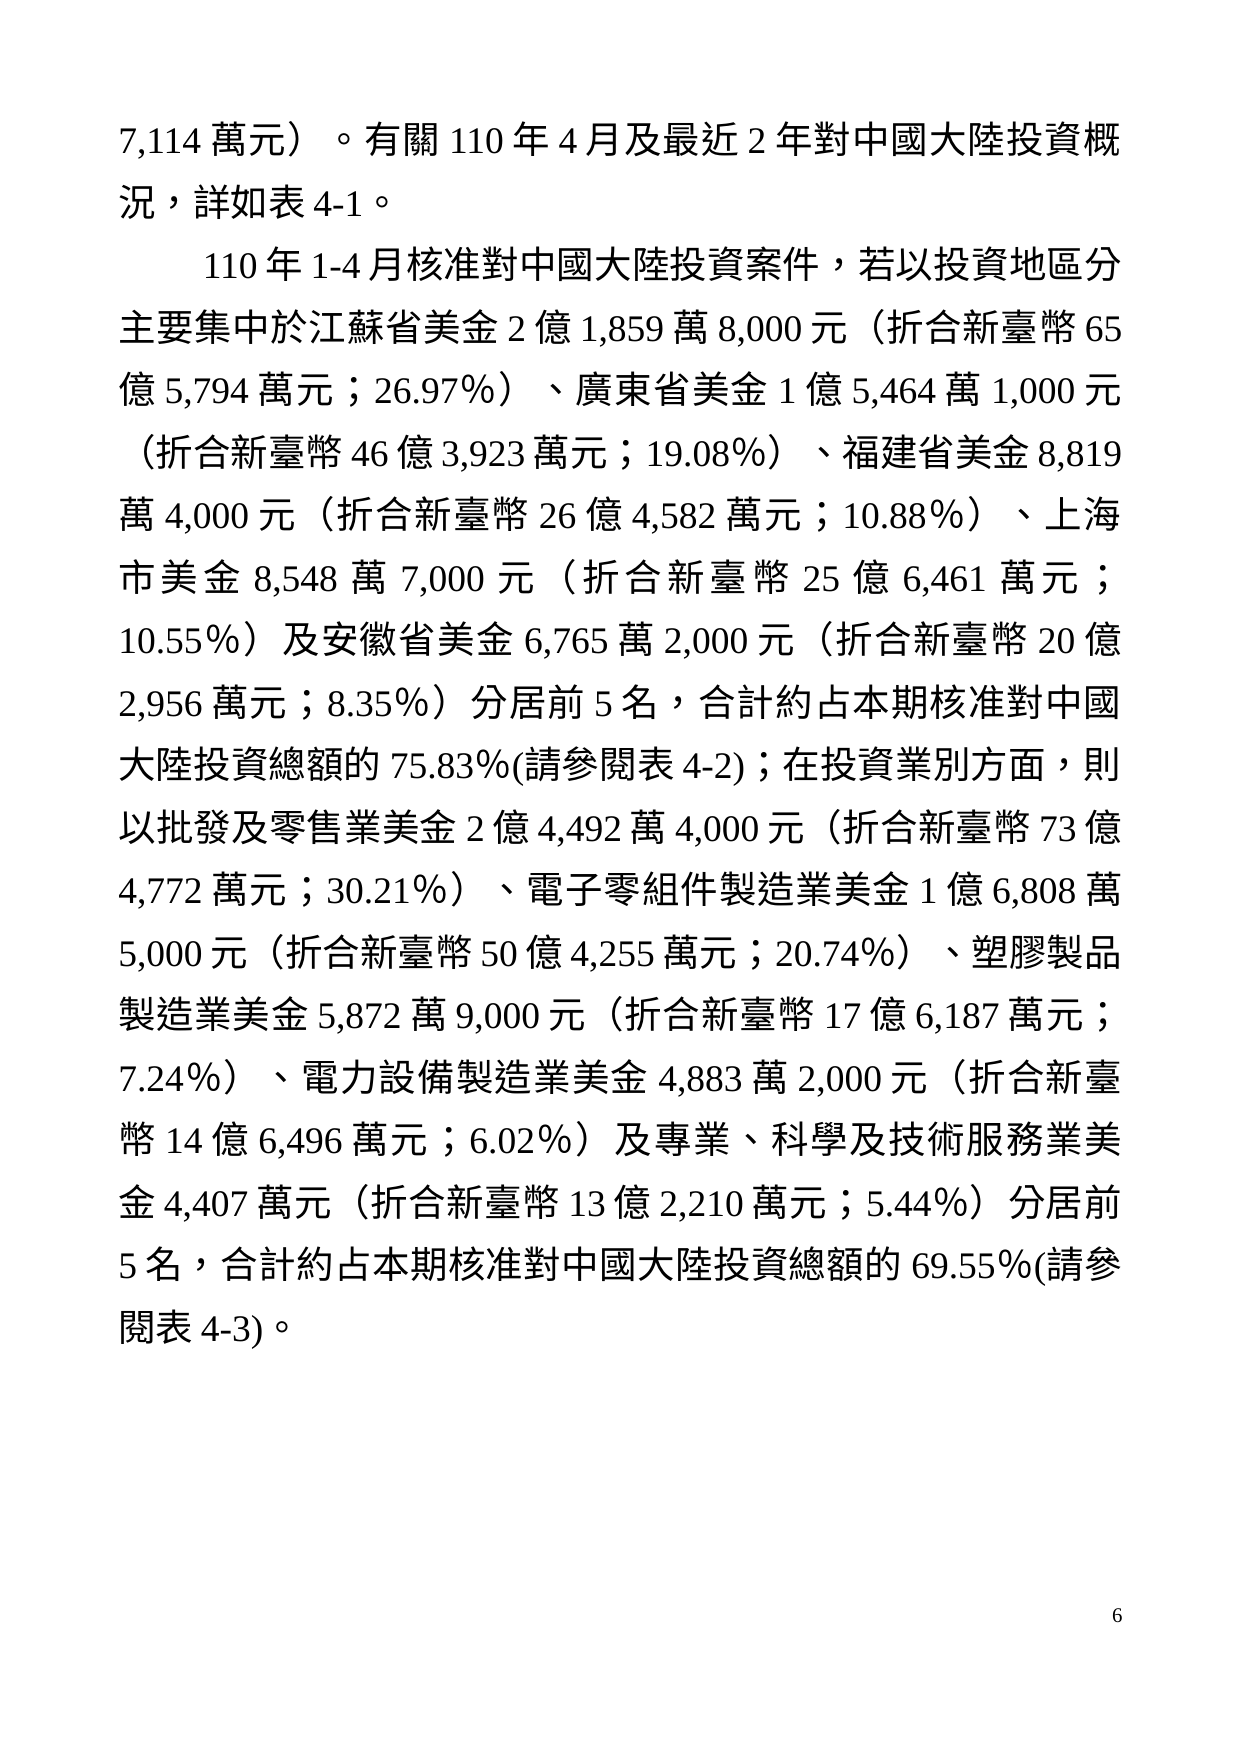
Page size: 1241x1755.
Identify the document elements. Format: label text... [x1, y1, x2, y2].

text 7,114萬元）。有關110年4月及最近2年對中國大陸投資概況，詳如表4-1。 [118, 96, 1122, 221]
text 110年1-4月核准對中國大陸投資案件，若以投資地區分，主要集中於江蘇省美金2億1,859萬8,000元（折合新臺幣65億5,794萬元；26.97％）、廣東省美金1億5,464萬1,000元（折合新臺幣46億3,923萬元；19.08％）、福建省美金8,819萬4,000元（折合新臺幣26億4,582萬元；10.88％）、上海市美金8,548萬7,000元（折合新臺幣25億6,461萬元；10.55％）及安徽省美金6,765萬2,000元（折合新臺幣20億2,956萬元；8.35％）分居前5名，合計約占本期核准對中國大陸投資總額的75.83％(請參閱表4-2)；在投資業別方面，則以批發及零售業美金2億4,492萬4,000元（折合新臺幣73億4,772萬元；30.21％）、電子零組件製造業美金1億6,808萬5,000元（折合新臺幣50億4,255萬元；20.74％）、塑膠製品製造業美金5,872萬9,000元（折合新臺幣17億6,187萬元；7.24％）、電力設備製造業美金4,883萬2,000元（折合新臺幣14億6,496萬元；6.02％）及專業、科學及技術服務業美金4,407萬元（折合新臺幣13億2,210萬元；5.44％）分居前5名，合計約占本期核准對中國大陸投資總額的69.55％(請參閱表4-3)。 [118, 221, 1122, 1346]
